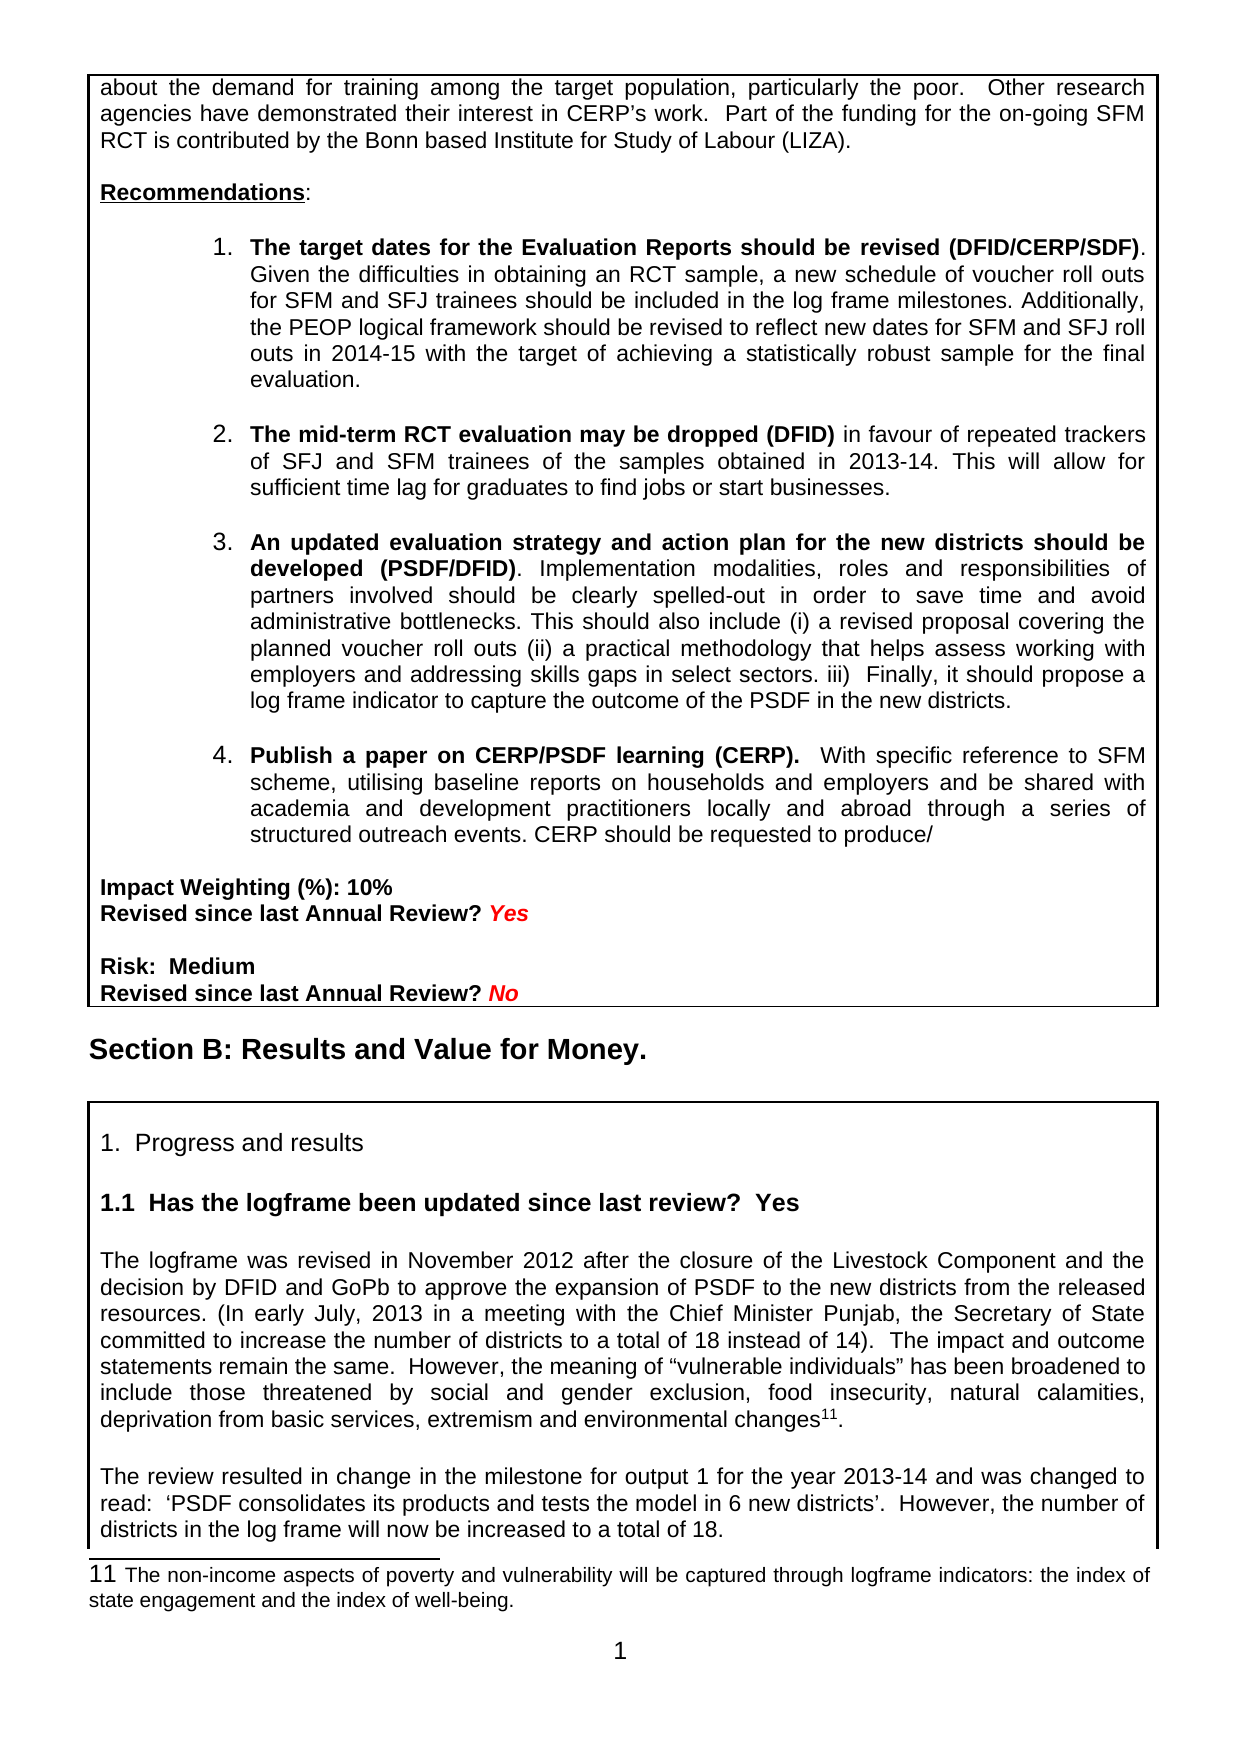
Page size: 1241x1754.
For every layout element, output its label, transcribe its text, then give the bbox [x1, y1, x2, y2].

table_cell 1.1 Has the logframe been updated since last review? Yes The logframe was revised in November 2012 after the closure of the Livestock Component and the decision by DFID and GoPb to approve the expansion of PSDF to the new districts from the released resources. (In early July, 2013 in a meeting with the Chief Minister Punjab, the Secretary of State committed to increase the number of districts to a total of 18 instead of 14). The impact and outcome statements remain the same. However, the meaning of “vulnerable individuals” has been broadened to include those threatened by social and gender exclusion, food insecurity, natural calamities, deprivation from basic services, extremism and environmental changes. The review resulted in change in the milestone for output 1 for the year 2013-14 and was changed to read: ‘PSDF consolidates its products and tests the model in 6 new districts’. However, the number of districts in the log frame will now be increased to a total of 18. During the current review the impact target has been revised to 2.5% since the livestock component has been closed. The output indicators pertaining to knowledge management have also been revised, given the implications of the low uptake of vouchers on mid and final evaluation of the Programme. Additionally, an indicator for capturing the impact of the Programme in the economically robust districts will be included, based on the evaluation proposal that is due from PSDF by the end of August. 1.2 Overall Output Score and Description: A - Outputs met expectations. The outputs pertaining to PSDF delivered well and have scored A and/or above. The Programme may have scored higher, however, due to the challenges associated in delivering outputs 4 and 5 related to policy and regulatory work and RCT based evaluation of skills (both outputs have scored B) the overall score is an A. 1.3 Direct feedback from beneficiaries Over July 1-3, 2013, the Lead Adviser, and the Programme Officer, PEOP had a series of meetings with a range of skill providers (comprising of well- established institutes, NGOs, and mediocre local training institutes) and SfM graduates, SfJ/SfE graduates and students currently enrolled under the SfJ scheme. Overall impressions and conclusions drawn from the meetings are presented below. Refer to Annex-1 for the list of institutions visited and beneficiaries met. The targeting approach of the Fund aimed at the poor and the vulnerable is effective. Students and graduates belong to either poor or vulnerable families, as has also been verified through PSDF records. The students and graduates were cross questioned to check their family backgrounds and economic status and invariably they belonged to either poor or vulnerable families. Relatively better education level of a student i.e. matric, intermediate or even bachelors and masters does not imply that the individual is not poor/vulnerable. The individual may be the only one with education in the family, may have obtained the degree studying part-time or been studying free of cost at a local government school. Many students had spent considerable time unemployed despite having an academic degree because they did not have a practical skill that could get them a job. The biggest value of vocational training among beneficiaries is that it equips them with skills that can be applied in the market to make a living. Students said that potential employers are not interested in general education of an employee per se but what he/she can do for their business. Rural and less educated women trained under SfM by the Lodhran Pilot Project (LPP), were very happy with the quality of instructors and what they had learnt. Repetitively they appreciated the fact that the training facility was close to their home and they did not need to go farther than a few minutes-walk. Though very excited about the range of home use items (i.e. bed-covers, cushion covers, mirror frames, hand bags etc.) they had learnt to make they were uncertain about how much they had earned through their sales. The exhibition of ladies products organized by the LPP served as an attractive outing opportunity in Lodhran, attracted big local crowds and all products were sold out. In addition, women received orders for home products particularly from families preparing dowries for their daughters. Women were very keen for follow on training and improved linkages with the market. The appreciation for the training is so high that they are willing to undertake follow up training without stipend, and even willing to pay a nominal fee for it (Rs.50-100 per month) but provided the training remains at short walking distance from home, particularly for women with responsibilities at home. Social imperatives restrict women’s mobility. However, social acceptability for women leaving their towns and living in boarding while receiving training is also gradually improving. Three factors are facilitating this: One, parents like to check the training facility and talk to the training provider and if assured will allow their daughters to enrol. Second, parents feel comfortable if the skill provider also belong to the region and enjoys good reputation. Lastly, other girls in the communities and their parents are inspired by the skills learnt by girls, stories of their training experience and the money they are able to earn. All of these factors are gradually broadening the social space and acceptance for girls training away from home. Conversations with male students revealed increasing appreciation for working women, particularly as this enables coping with growing economic pressures. When asked all male students said that they would allow their wives to work, if they so desired. While women are largely interested in traditional crafts and stitching, opportunities in more non-traditional areas are also emerging. For example, women photographers who can cover ladies segregated wedding functions. Similarly, women graphic designers see growing opportunities for themselves in the local market for designing advertising instruments such as bill boards, brochures, etc. Reportedly, the pharmaceutical sector, prefers engaging women secretaries rather than men. Overall, students were content with the quality of training and appreciated the vocational programme of PSDF. However, demand for follow up training, market linkages and job placement services was very high. Recommendations Skills schemes should be designed keeping perspective of the demand for services and products of local consumers/communities in villages and towns, who frequently need to travel to the nearest town/city to meet their needs. It may be helpful to have focus group discussions with communities to identify their unmet needs for services and products or for which they currently need to go afar so that appropriate skills can be developed to meet these needs. Additionally, entrepreneurship training and linkages with microfinance providers will be helpful in enabling skilled people to start their own business. Skill providers should be encouraged to organize ladies markets/exhibitions. These events help introduce trained women’s products to the local market, enable sales, help women get orders for their products and increase demand for training among other women while also providing a good recreational activity for the community. Training schemes for rural women should have a stronger enterprise development component through which women can learn how to develop their products according to market needs, pricing, costing, book-keeping and calculating profits etc. Maintaining books should be mandatory. Records will help women gain better understanding of their business, determine which products can help earn better margins and will also help the training provider monitor progress of the trainees. PSDF’s communications strategy should have a special component for broadening the scope of women in broader economic activities. The strategy should include among others, increasing local communities’ acceptance and support for women’s education and training and exposure of communities to successful women from the region who can serve as role models for women from the PEOP districts. [90, 1163, 1156, 1548]
table_cell about the demand for training among the target population, particularly the poor. Other research agencies have demonstrated their interest in CERP’s work. Part of the funding for the on-going SFM RCT is contributed by the Bonn based Institute for Study of Labour (LIZA). Recommendations: The target dates for the Evaluation Reports should be revised (DFID/CERP/SDF). Given the difficulties in obtaining an RCT sample, a new schedule of voucher roll outs for SFM and SFJ trainees should be included in the log frame milestones. Additionally, the PEOP logical framework should be revised to reflect new dates for SFM and SFJ roll outs in 2014-15 with the target of achieving a statistically robust sample for the final evaluation. The mid-term RCT evaluation may be dropped (DFID) in favour of repeated trackers of SFJ and SFM trainees of the samples obtained in 2013-14. This will allow for sufficient time lag for graduates to find jobs or start businesses. An updated evaluation strategy and action plan for the new districts should be developed (PSDF/DFID). Implementation modalities, roles and responsibilities of partners involved should be clearly spelled-out in order to save time and avoid administrative bottlenecks. This should also include (i) a revised proposal covering the planned voucher roll outs (ii) a practical methodology that helps assess working with employers and addressing skills gaps in select sectors. iii) Finally, it should propose a log frame indicator to capture the outcome of the PSDF in the new districts. Publish a paper on CERP/PSDF learning (CERP). With specific reference to SFM scheme, utilising baseline reports on households and employers and be shared with academia and development practitioners locally and abroad through a series of structured outreach events. CERP should be requested to produce/ Impact Weighting (%): 10% Revised since last Annual Review? Yes Risk: Medium Revised since last Annual Review? No [90, 76, 1156, 1006]
table_header 1. Progress and results [90, 1103, 1156, 1162]
subtitle Section B: Results and Value for Money. [89, 1032, 1152, 1066]
